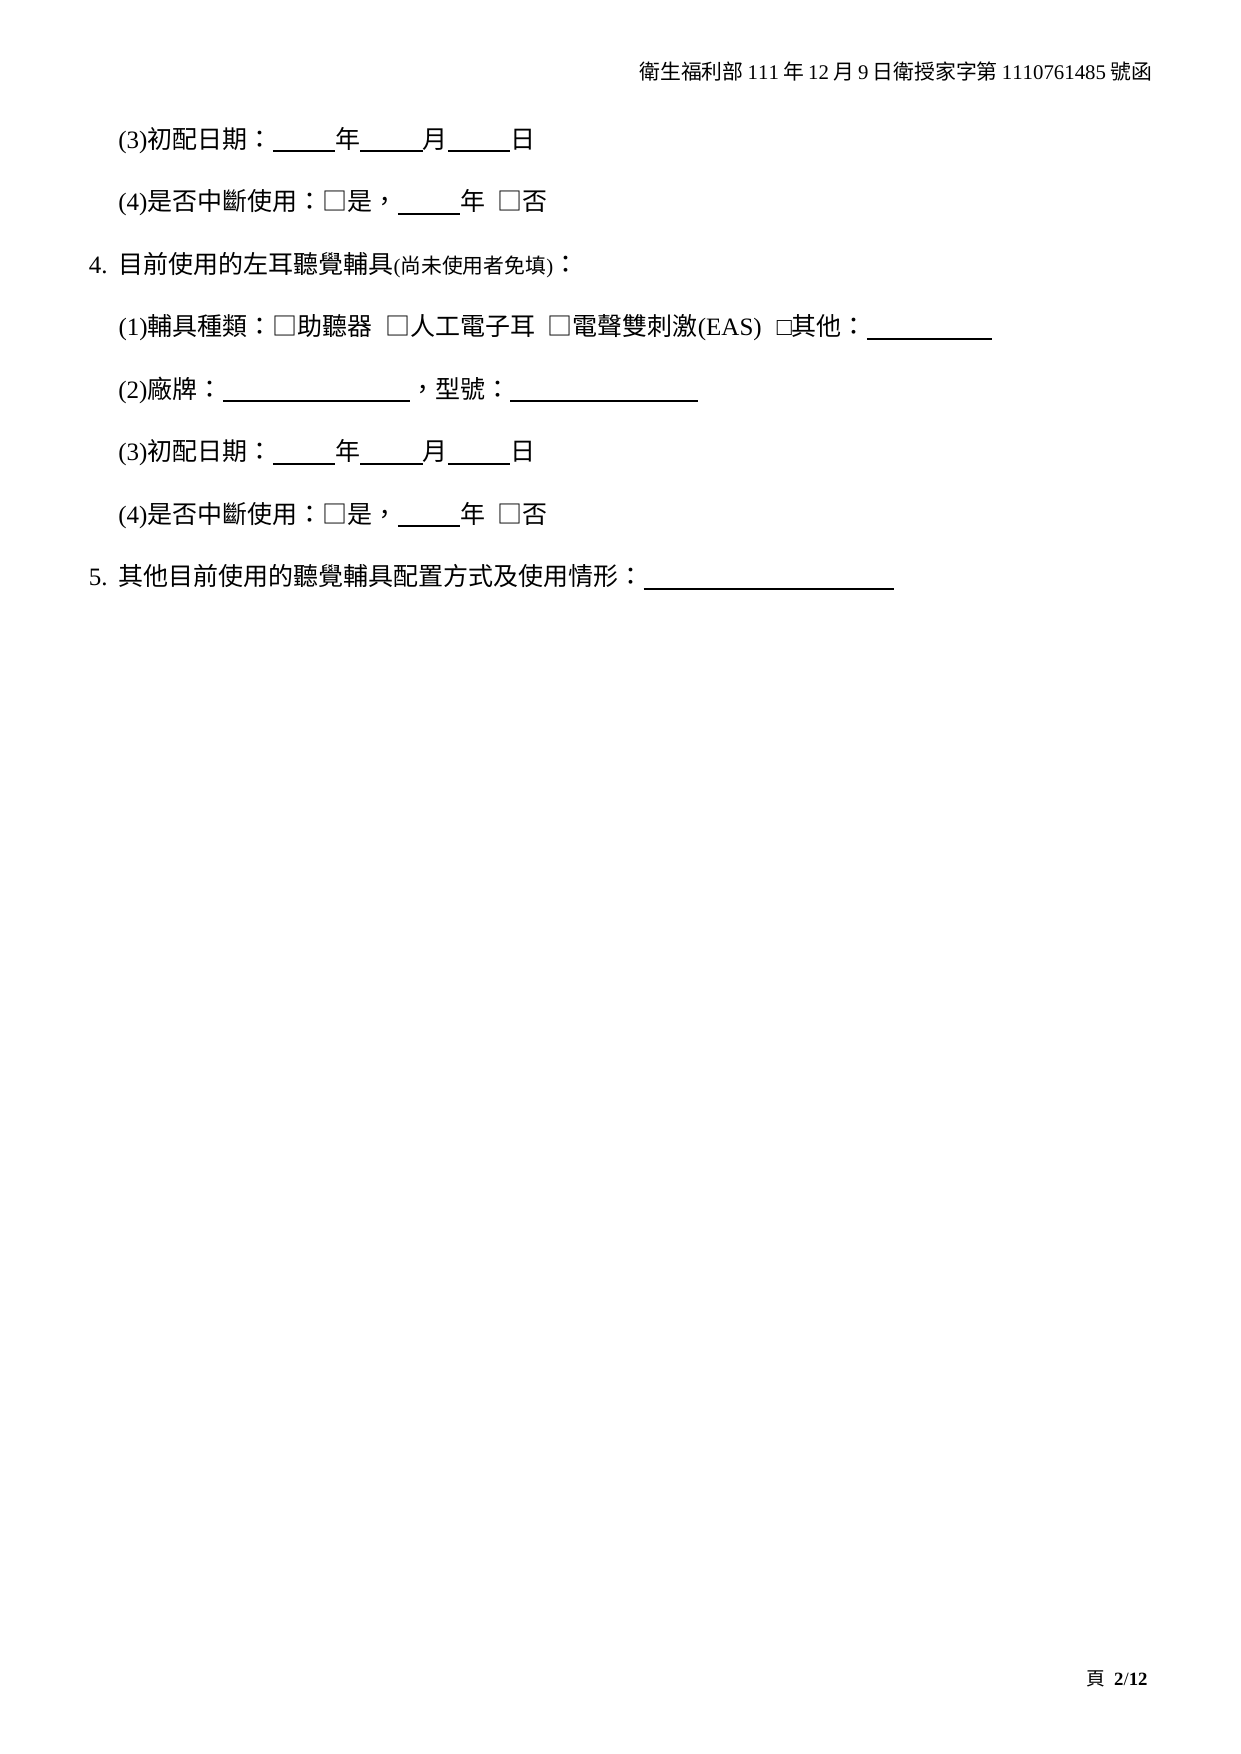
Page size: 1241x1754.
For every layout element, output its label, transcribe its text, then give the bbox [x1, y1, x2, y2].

list 是否中斷使用：□是， 年 □否 [118, 471, 1152, 533]
list 目前使用的左耳聽覺輔具(尚未使用者免填)： [89, 221, 1152, 283]
list 其他目前使用的聽覺輔具配置方式及使用情形： [89, 533, 1152, 596]
list 是否中斷使用：□是， 年 □否 [118, 158, 1152, 221]
list 廠牌： ，型號： [118, 346, 1152, 408]
list 初配日期： 年 月 日 [118, 408, 1152, 471]
list 輔具種類：□助聽器 □人工電子耳 □電聲雙刺激(EAS) □其他： [118, 283, 1152, 346]
list 初配日期： 年 月 日 [118, 96, 1152, 158]
